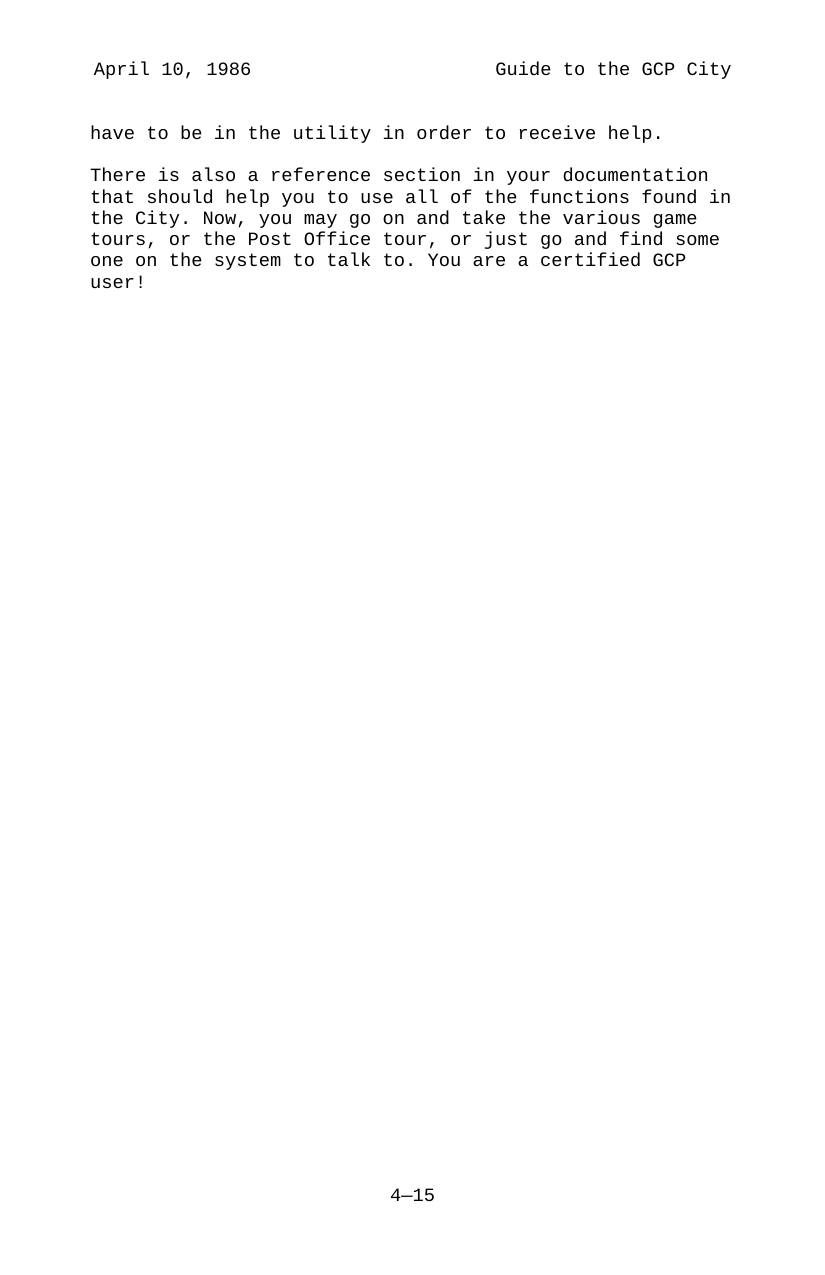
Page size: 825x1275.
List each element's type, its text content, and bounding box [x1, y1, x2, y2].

text 4—15 [90, 1186, 735, 1207]
text have to be in the utility in order to receive help. [90, 124, 735, 145]
text There is also a reference section in your documenta­tion that should help you to use all of the functions found in the City. Now, you may go on and take the various game tours, or the Post Office tour, or just go and find some one on the system to talk to. You are a certified GCP user! [90, 166, 735, 294]
text April 10, 1986 Guide to the GCP City [90, 60, 735, 81]
